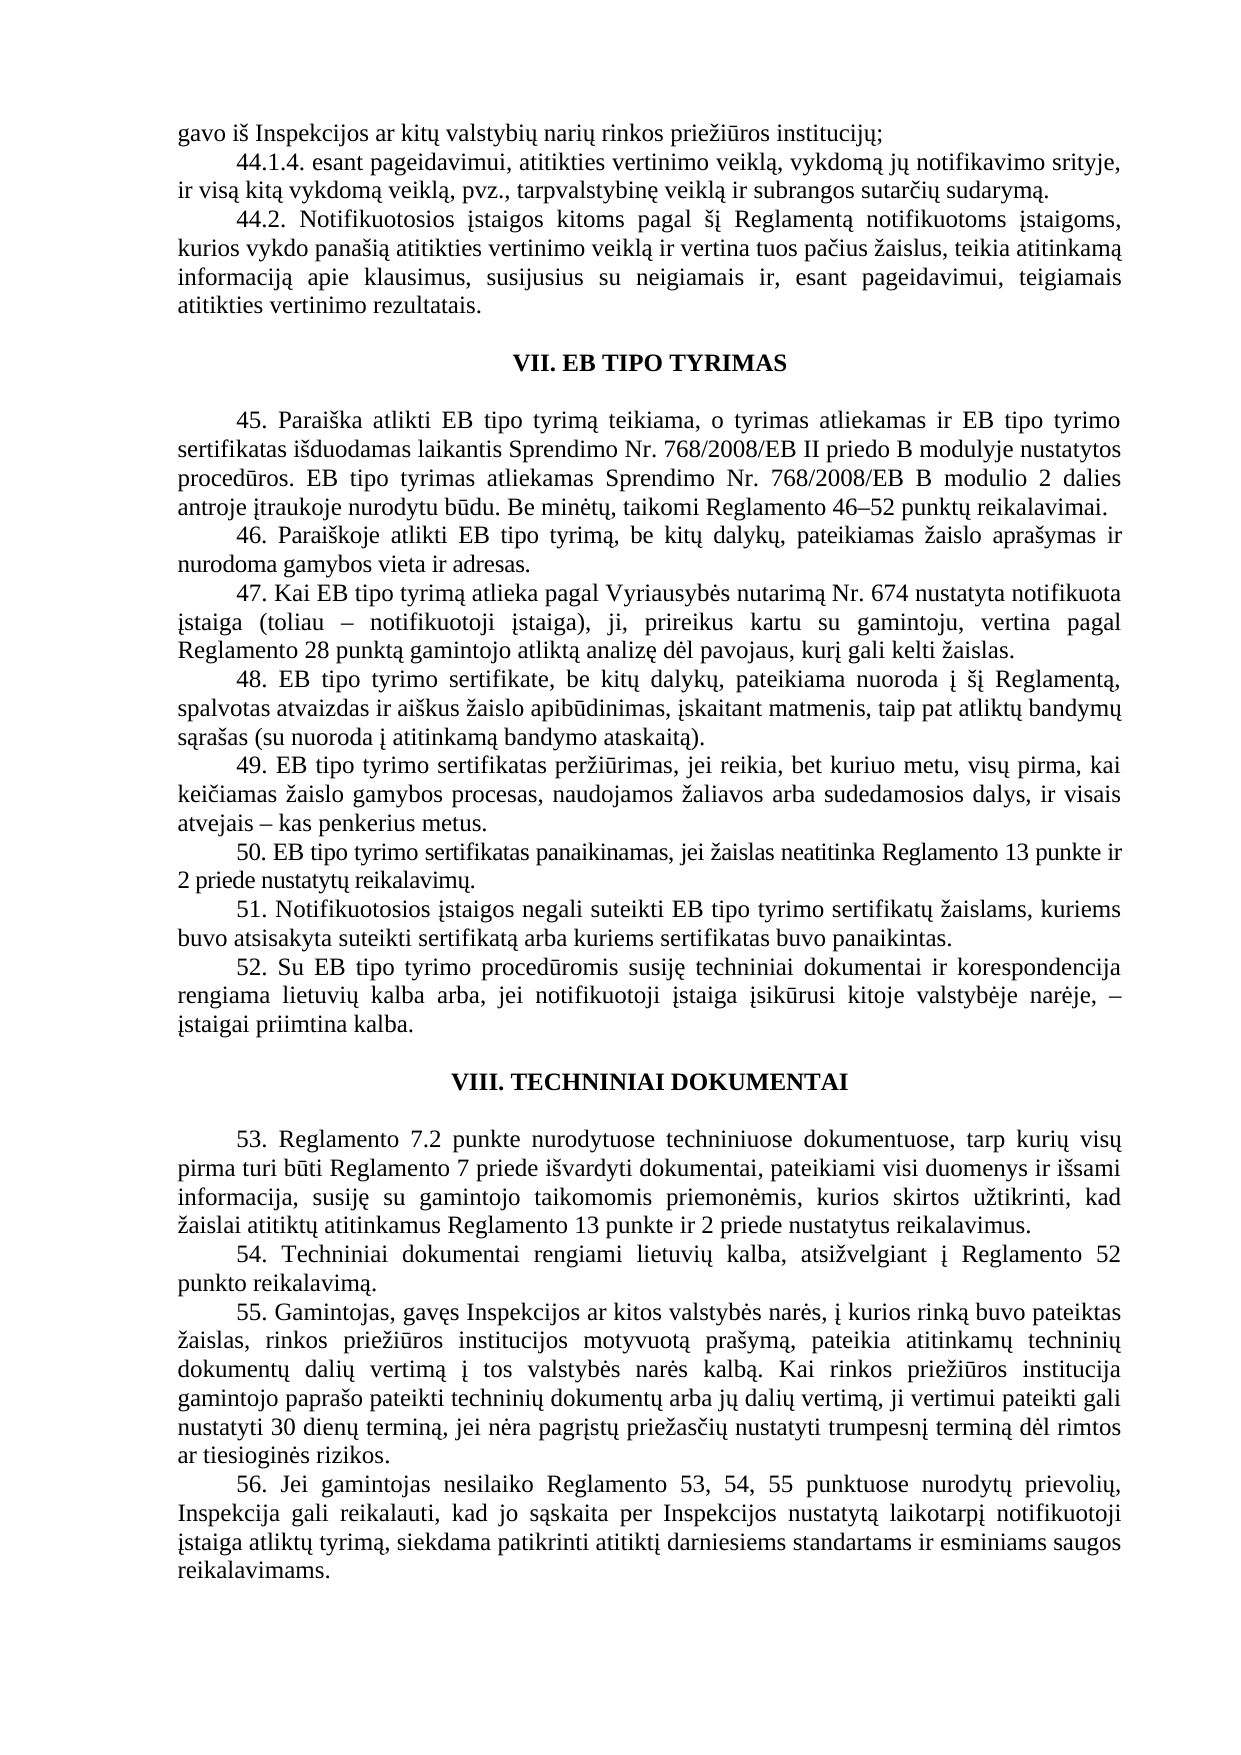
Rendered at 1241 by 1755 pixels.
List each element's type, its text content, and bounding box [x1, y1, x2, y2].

text 48. EB tipo tyrimo sertifikate, be kitų dalykų, pateikiama nuoroda į šį Reglamentą, spalvotas atvaizdas ir aiškus žaislo apibūdinimas, įskaitant matmenis, taip pat atliktų bandymų sąrašas (su nuoroda į atitinkamą bandymo ataskaitą). [177, 664, 1122, 751]
text 56. Jei gamintojas nesilaiko Reglamento 53, 54, 55 punktuose nurodytų prievolių, Inspekcija gali reikalauti, kad jo sąskaita per Inspekcijos nustatytą laikotarpį notifikuotoji įstaiga atliktų tyrimą, siekdama patikrinti atitiktį darniesiems standartams ir esminiams saugos reikalavimams. [177, 1469, 1122, 1584]
text 52. Su EB tipo tyrimo procedūromis susiję techniniai dokumentai ir korespondencija rengiama lietuvių kalba arba, jei notifikuotoji įstaiga įsikūrusi kitoje valstybėje narėje, – įstaigai priimtina kalba. [177, 952, 1122, 1038]
text 53. Reglamento 7.2 punkte nurodytuose techniniuose dokumentuose, tarp kurių visų pirma turi būti Reglamento 7 priede išvardyti dokumentai, pateikiami visi duomenys ir išsami informacija, susiję su gamintojo taikomomis priemonėmis, kurios skirtos užtikrinti, kad žaislai atitiktų atitinkamus Reglamento 13 punkte ir 2 priede nustatytus reikalavimus. [177, 1124, 1122, 1239]
text 51. Notifikuotosios įstaigos negali suteikti EB tipo tyrimo sertifikatų žaislams, kuriems buvo atsisakyta suteikti sertifikatą arba kuriems sertifikatas buvo panaikintas. [177, 894, 1122, 952]
text 49. EB tipo tyrimo sertifikatas peržiūrimas, jei reikia, bet kuriuo metu, visų pirma, kai keičiamas žaislo gamybos procesas, naudojamos žaliavos arba sudedamosios dalys, ir visais atvejais – kas penkerius metus. [177, 751, 1122, 837]
text 54. Techniniai dokumentai rengiami lietuvių kalba, atsižvelgiant į Reglamento 52 punkto reikalavimą. [177, 1239, 1122, 1297]
text 44.1.4. esant pageidavimui, atitikties vertinimo veiklą, vykdomą jų notifikavimo srityje, ir visą kitą vykdomą veiklą, pvz., tarpvalstybinę veiklą ir subrangos sutarčių sudarymą. [177, 147, 1122, 204]
text gavo iš Inspekcijos ar kitų valstybių narių rinkos priežiūros institucijų; [177, 118, 1122, 147]
text 50. EB tipo tyrimo sertifikatas panaikinamas, jei žaislas neatitinka Reglamento 13 punkte ir 2 priede nustatytų reikalavimų. [177, 837, 1122, 894]
text 44.2. Notifikuotosios įstaigos kitoms pagal šį Reglamentą notifikuotoms įstaigoms, kurios vykdo panašią atitikties vertinimo veiklą ir vertina tuos pačius žaislus, teikia atitinkamą informaciją apie klausimus, susijusius su neigiamais ir, esant pageidavimui, teigiamais atitikties vertinimo rezultatais. [177, 204, 1122, 319]
text 55. Gamintojas, gavęs Inspekcijos ar kitos valstybės narės, į kurios rinką buvo pateiktas žaislas, rinkos priežiūros institucijos motyvuotą prašymą, pateikia atitinkamų techninių dokumentų dalių vertimą į tos valstybės narės kalbą. Kai rinkos priežiūros institucija gamintojo paprašo pateikti techninių dokumentų arba jų dalių vertimą, ji vertimui pateikti gali nustatyti 30 dienų terminą, jei nėra pagrįstų priežasčių nustatyti trumpesnį terminą dėl rimtos ar tiesioginės rizikos. [177, 1297, 1122, 1469]
text VIII. TECHNINIAI DOKUMENTAI [177, 1067, 1122, 1096]
text 46. Paraiškoje atlikti EB tipo tyrimą, be kitų dalykų, pateikiamas žaislo aprašymas ir nurodoma gamybos vieta ir adresas. [177, 521, 1122, 578]
text 47. Kai EB tipo tyrimą atlieka pagal Vyriausybės nutarimą Nr. 674 nustatyta notifikuota įstaiga (toliau – notifikuotoji įstaiga), ji, prireikus kartu su gamintoju, vertina pagal Reglamento 28 punktą gamintojo atliktą analizę dėl pavojaus, kurį gali kelti žaislas. [177, 578, 1122, 664]
text VII. EB TIPO TYRIMAS [177, 348, 1122, 377]
text 45. Paraiška atlikti EB tipo tyrimą teikiama, o tyrimas atliekamas ir EB tipo tyrimo sertifikatas išduodamas laikantis Sprendimo Nr. 768/2008/EB II priedo B modulyje nustatytos procedūros. EB tipo tyrimas atliekamas Sprendimo Nr. 768/2008/EB B modulio 2 dalies antroje įtraukoje nurodytu būdu. Be minėtų, taikomi Reglamento 46–52 punktų reikalavimai. [177, 406, 1122, 521]
